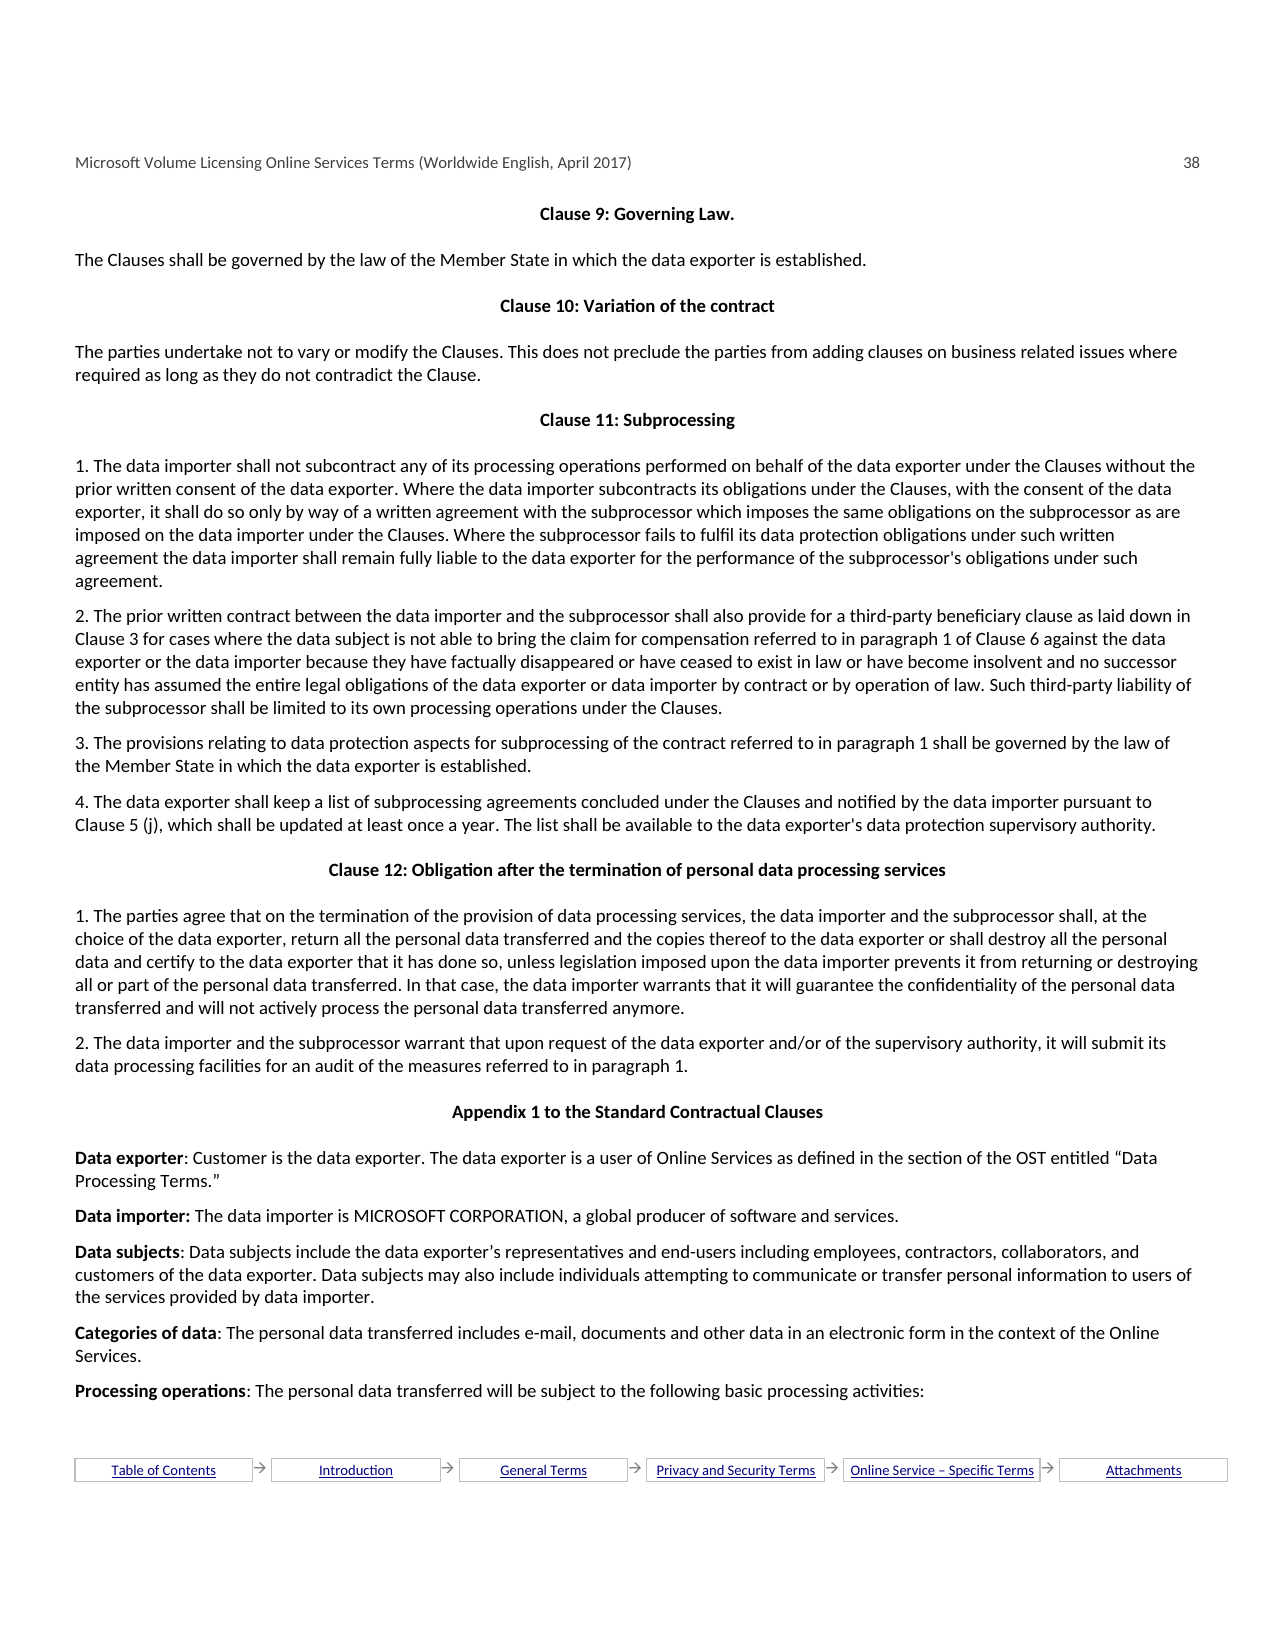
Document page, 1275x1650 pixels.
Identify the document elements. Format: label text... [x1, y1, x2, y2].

list 4. The data exporter shall keep a list of subprocessing agreements concluded under the Clauses and notified by the data importer pursuant to Clause 5 (j), which shall be updated at least once a year. The list shall be available to the data exporter's data protection supervisory authority. [75, 790, 1200, 836]
list Data importer: The data importer is MICROSOFT CORPORATION, a global producer of software and services. [75, 1204, 1200, 1227]
list Processing operations: The personal data transferred will be subject to the following basic processing activities: [75, 1379, 1200, 1402]
list Clause 11: Subprocessing [75, 409, 1200, 432]
list 1. The parties agree that on the termination of the provision of data processing services, the data importer and the subprocessor shall, at the choice of the data exporter, return all the personal data transferred and the copies thereof to the data exporter or shall destroy all the personal data and certify to the data exporter that it has done so, unless legislation imposed upon the data importer prevents it from returning or destroying all or part of the personal data transferred. In that case, the data importer warrants that it will guarantee the confidentiality of the personal data transferred and will not actively process the personal data transferred anymore. [75, 904, 1200, 1019]
list Data exporter: Customer is the data exporter. The data exporter is a user of Online Services as defined in the section of the OST entitled “Data Processing Terms.” [75, 1146, 1200, 1192]
list Categories of data: The personal data transferred includes e-mail, documents and other data in an electronic form in the context of the Online Services. [75, 1321, 1200, 1367]
list Clause 10: Variation of the contract [75, 294, 1200, 317]
list 2. The data importer and the subprocessor warrant that upon request of the data exporter and/or of the supervisory authority, it will submit its data processing facilities for an audit of the measures referred to in paragraph 1. [75, 1032, 1200, 1077]
list 2. The prior written contract between the data importer and the subprocessor shall also provide for a third-party beneficiary clause as laid down in Clause 3 for cases where the data subject is not able to bring the claim for compensation referred to in paragraph 1 of Clause 6 against the data exporter or the data importer because they have factually disappeared or have ceased to exist in law or have become insolvent and no successor entity has assumed the entire legal obligations of the data exporter or data importer by contract or by operation of law. Such third-party liability of the subprocessor shall be limited to its own processing operations under the Clauses. [75, 604, 1200, 719]
list 1. The data importer shall not subcontract any of its processing operations performed on behalf of the data exporter under the Clauses without the prior written consent of the data exporter. Where the data importer subcontracts its obligations under the Clauses, with the consent of the data exporter, it shall do so only by way of a written agreement with the subprocessor which imposes the same obligations on the subprocessor as are imposed on the data importer under the Clauses. Where the subprocessor fails to fulfil its data protection obligations under such written agreement the data importer shall remain fully liable to the data exporter for the performance of the subprocessor's obligations under such agreement. [75, 454, 1200, 592]
list The parties undertake not to vary or modify the Clauses. This does not preclude the parties from adding clauses on business related issues where required as long as they do not contradict the Clause. [75, 340, 1200, 386]
list Clause 12: Obligation after the termination of personal data processing services [75, 859, 1200, 882]
list Clause 9: Governing Law. [75, 202, 1200, 225]
list Appendix 1 to the Standard Contractual Clauses [75, 1100, 1200, 1123]
list The Clauses shall be governed by the law of the Member State in which the data exporter is established. [75, 248, 1200, 271]
list Data subjects: Data subjects include the data exporter’s representatives and end-users including employees, contractors, collaborators, and customers of the data exporter. Data subjects may also include individuals attempting to communicate or transfer personal information to users of the services provided by data importer. [75, 1240, 1200, 1309]
list 3. The provisions relating to data protection aspects for subprocessing of the contract referred to in paragraph 1 shall be governed by the law of the Member State in which the data exporter is established. [75, 732, 1200, 777]
